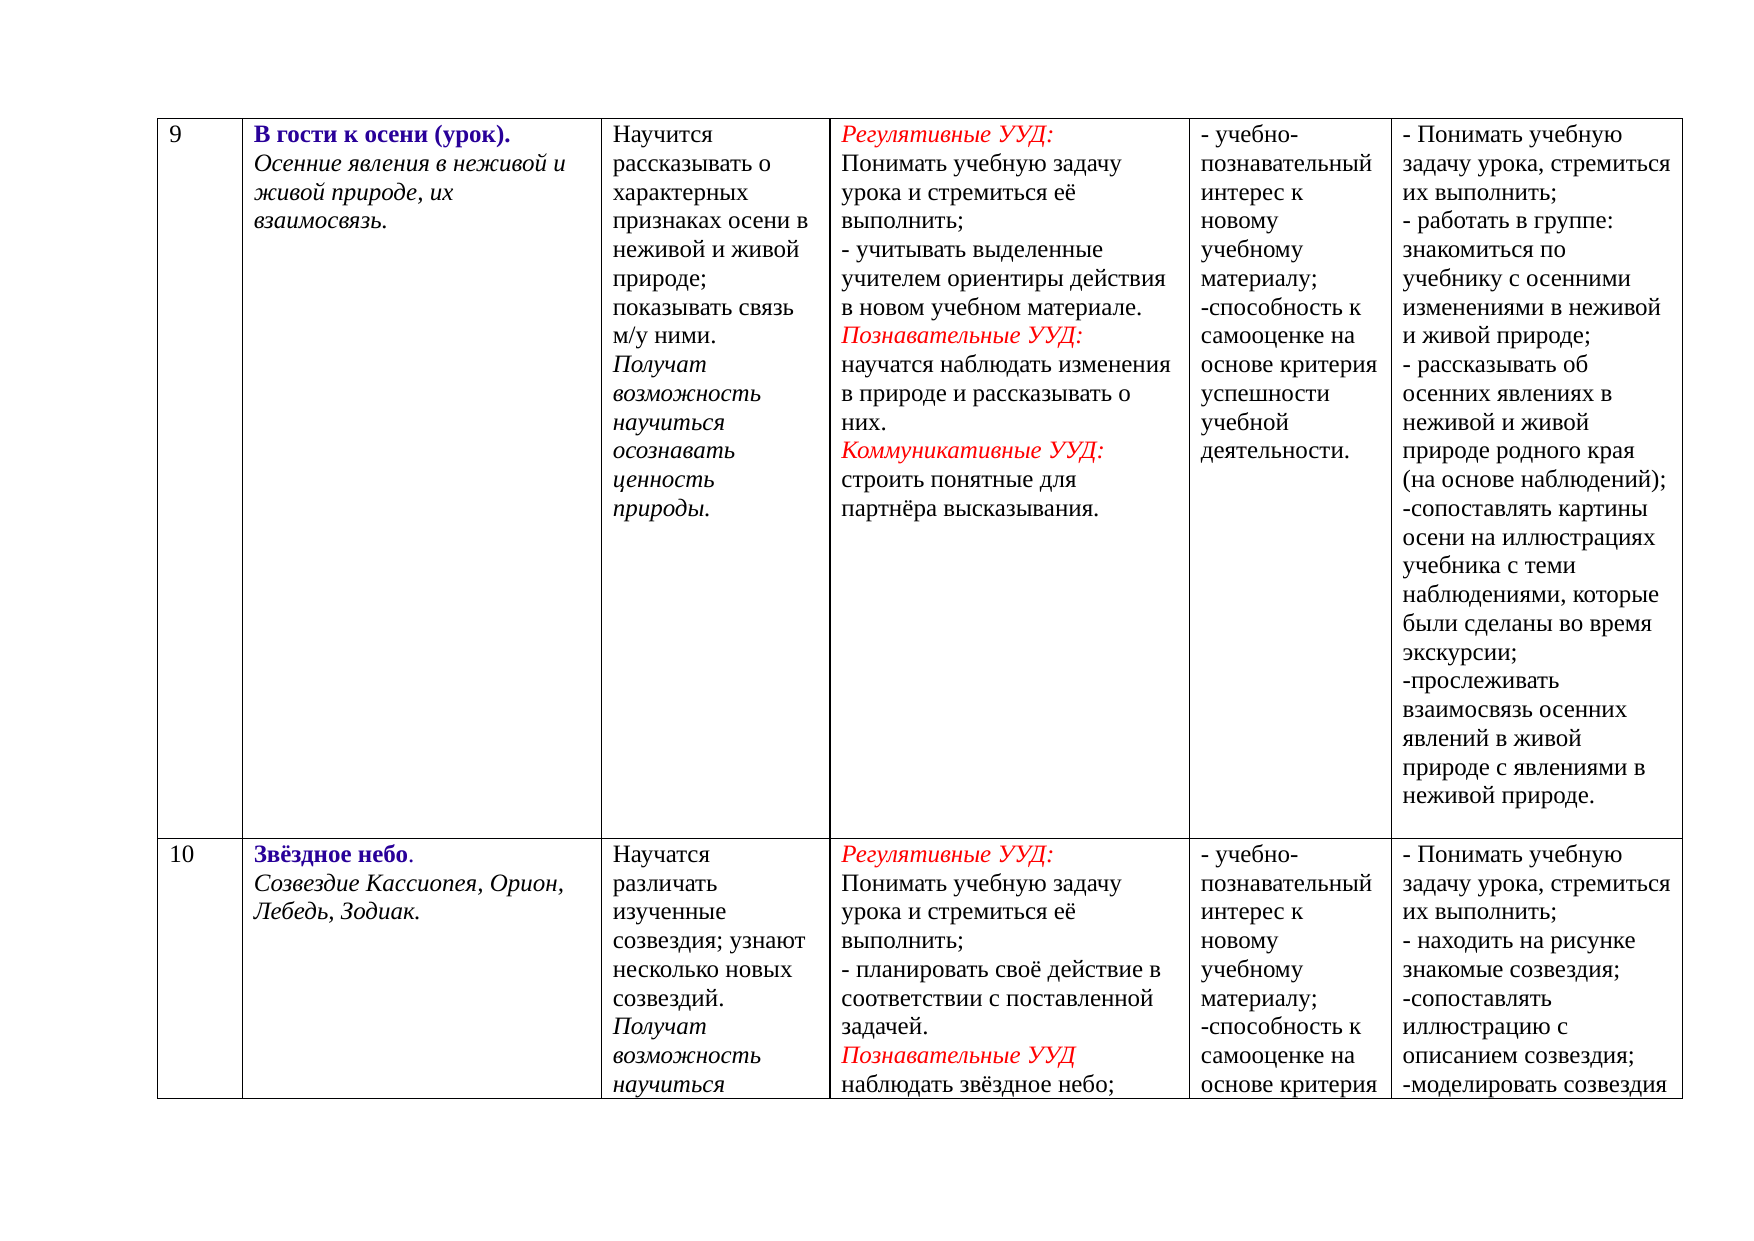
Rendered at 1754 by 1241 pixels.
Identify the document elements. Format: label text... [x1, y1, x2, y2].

table_cell - Понимать учебную задачу урока, стремиться их выполнить; - находить на рисунке знакомые созвездия; -сопоставлять иллюстрацию с описанием созвездия; -моделировать созвездия [1392, 839, 1682, 1098]
table_cell Научатся различать изученные созвездия; узнают несколько новых созвездий. Получат возможность научиться [602, 839, 829, 1098]
table_cell Регулятивные УУД: Понимать учебную задачу урока и стремиться её выполнить; - учитывать выделенные учителем ориентиры действия в новом учебном материале. Познавательные УУД: научатся наблюдать изменения в природе и рассказывать о них. Коммуникативные УУД: строить понятные для партнёра высказывания. [831, 119, 1189, 838]
table_cell Научится рассказывать о характерных признаках осени в неживой и живой природе; показывать связь м/у ними. Получат возможность научиться осознавать ценность природы. [602, 119, 829, 838]
table_cell - Понимать учебную задачу урока, стремиться их выполнить; - работать в группе: знакомиться по учебнику с осенними изменениями в неживой и живой природе; - рассказывать об осенних явлениях в неживой и живой природе родного края (на основе наблюдений); -сопоставлять картины осени на иллюстрациях учебника с теми наблюдениями, которые были сделаны во время экскурсии; -прослеживать взаимосвязь осенних явлений в живой природе с явлениями в неживой природе. [1392, 119, 1682, 838]
table_cell - учебно-познавательный интерес к новому учебному материалу; -способность к самооценке на основе критерия успешности учебной деятельности. [1190, 119, 1391, 838]
table_cell Звёздное небо. Созвездие Кассиопея, Орион, Лебедь, Зодиак. [243, 839, 601, 1098]
table_cell Регулятивные УУД: Понимать учебную задачу урока и стремиться её выполнить; - планировать своё действие в соответствии с поставленной задачей. Познавательные УУД наблюдать звёздное небо; [831, 839, 1189, 1098]
table_cell 10 [158, 839, 242, 1098]
table_cell В гости к осени (урок). Осенние явления в неживой и живой природе, их взаимосвязь. [243, 119, 601, 838]
table_cell 9 [158, 119, 242, 838]
table_cell - учебно-познавательный интерес к новому учебному материалу; -способность к самооценке на основе критерия [1190, 839, 1391, 1098]
